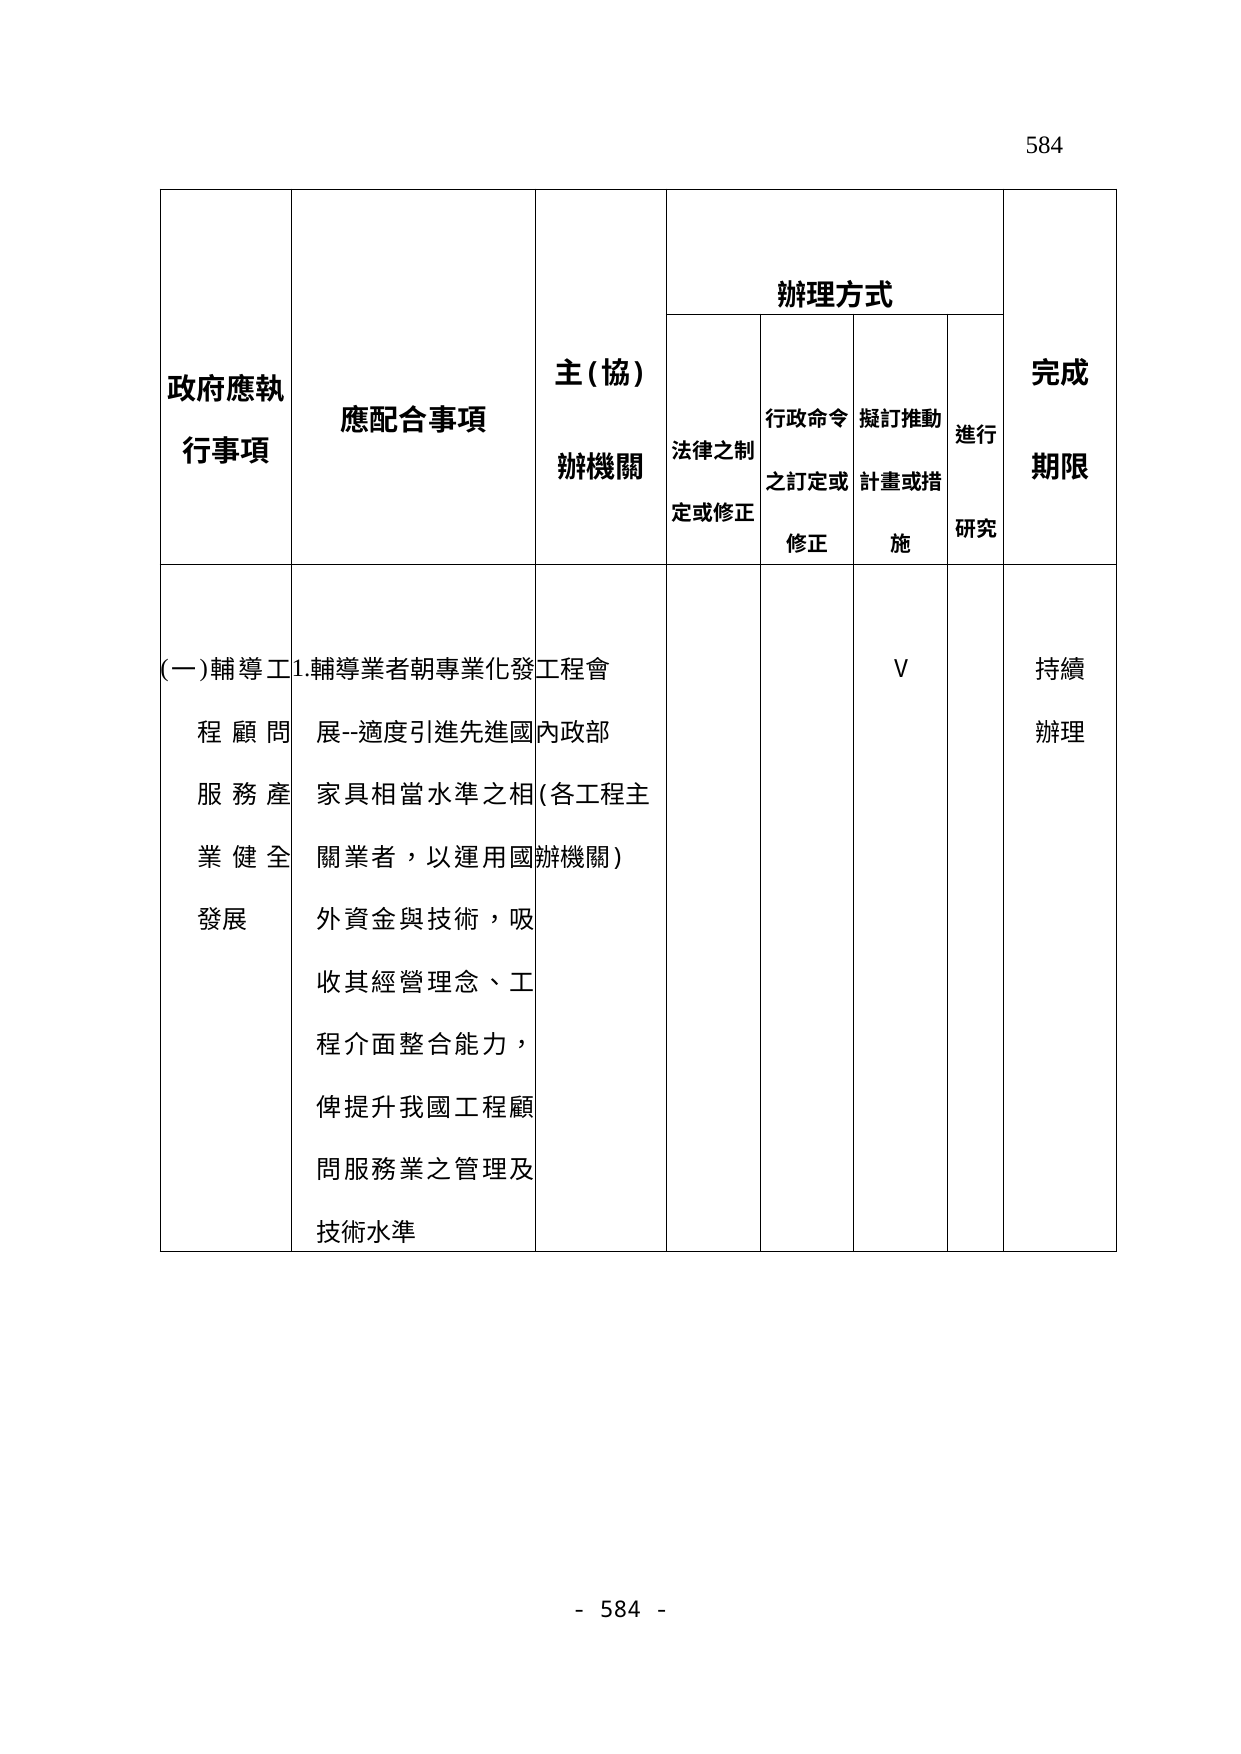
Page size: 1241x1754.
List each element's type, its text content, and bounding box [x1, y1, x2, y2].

table_cell 進行 研究 [948, 315, 1003, 563]
table_cell (一)輔導工程顧問服務產業健全發展 [161, 565, 291, 1251]
table_cell [761, 565, 853, 1251]
table_cell [667, 565, 760, 1251]
table_header 應配合事項 [292, 190, 535, 563]
table_header 主(協) 辦機關 [536, 190, 666, 563]
table_header 政府應執行事項 [161, 190, 291, 563]
table_cell 法律之制定或修正 [667, 315, 760, 563]
table_cell V [854, 565, 947, 1251]
table_cell 工程會 內政部 (各工程主辦機關) [536, 565, 666, 1251]
table_cell [948, 565, 1003, 1251]
table_header 完成 期限 [1004, 190, 1116, 563]
table_header 辦理方式 [667, 190, 1003, 313]
table_cell 持續 辦理 [1004, 565, 1116, 1251]
table_cell 1.輔導業者朝專業化發展--適度引進先進國家具相當水準之相關業者，以運用國外資金與技術，吸收其經營理念、工程介面整合能力，俾提升我國工程顧問服務業之管理及技術水準 [292, 565, 535, 1251]
table_cell 行政命令之訂定或修正 [761, 315, 853, 563]
table_cell 擬訂推動計畫或措施 [854, 315, 947, 563]
